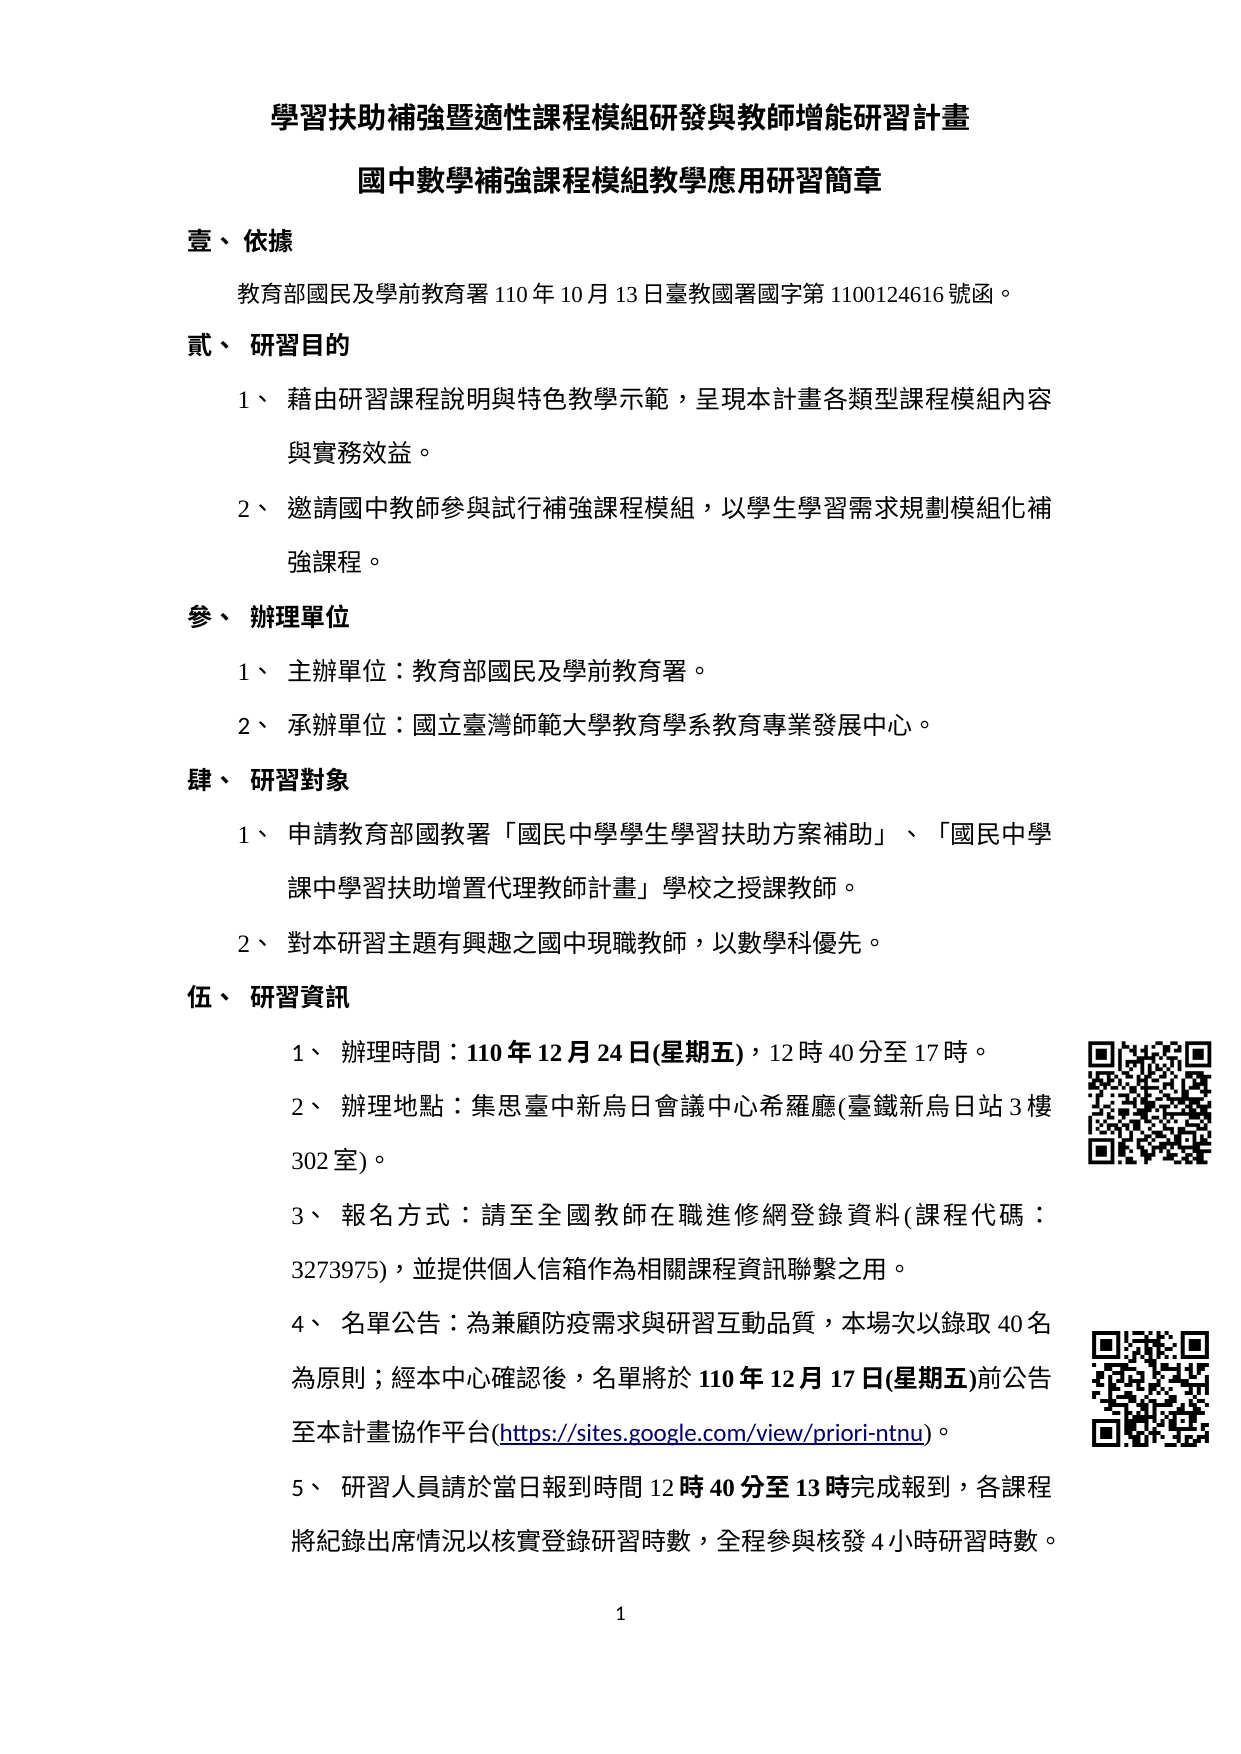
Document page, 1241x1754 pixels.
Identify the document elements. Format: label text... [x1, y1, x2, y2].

list 辦理時間：110年12月24日(星期五)，12時40分至17時。 [291, 1032, 1053, 1068]
list 申請教育部國教署「國民中學學生學習扶助方案補助」、「國民中學課中學習扶助增置代理教師計畫」學校之授課教師。 [237, 814, 1053, 905]
list 依據 [187, 221, 1053, 257]
list 研習對象 [187, 760, 1053, 796]
list 辦理單位 [187, 597, 1053, 633]
list 名單公告：為兼顧防疫需求與研習互動品質，本場次以錄取40名為原則；經本中心確認後，名單將於110年12月17日(星期五)前公告至本計畫協作平台(https://sites.google.com/view/priori-ntnu)。 [291, 1304, 1053, 1449]
list 研習資訊 [187, 978, 1053, 1014]
text 學習扶助補強暨適性課程模組研發與教師增能研習計畫 [187, 94, 1053, 136]
list 研習目的 [187, 325, 1053, 361]
list 研習人員請於當日報到時間12時40分至13時完成報到，各課程將紀錄出席情況以核實登錄研習時數，全程參與核發4小時研習時數。 [291, 1467, 1053, 1558]
list 對本研習主題有興趣之國中現職教師，以數學科優先。 [237, 923, 1053, 959]
list 承辦單位：國立臺灣師範大學教育學系教育專業發展中心。 [237, 706, 1053, 742]
text 教育部國民及學前教育署110年10月13日臺教國署國字第1100124616號函。 [187, 275, 1053, 309]
list 藉由研習課程說明與特色教學示範，呈現本計畫各類型課程模組內容與實務效益。 [237, 379, 1053, 470]
list 報名方式：請至全國教師在職進修網登錄資料(課程代碼：3273975)，並提供個人信箱作為相關課程資訊聯繫之用。 [291, 1195, 1053, 1286]
text 國中數學補強課程模組教學應用研習簡章 [187, 158, 1053, 200]
list 辦理地點：集思臺中新烏日會議中心希羅廳(臺鐵新烏日站3樓302室)。 [291, 1086, 1053, 1177]
list 主辦單位：教育部國民及學前教育署。 [237, 651, 1053, 688]
list 邀請國中教師參與試行補強課程模組，以學生學習需求規劃模組化補強課程。 [237, 488, 1053, 579]
